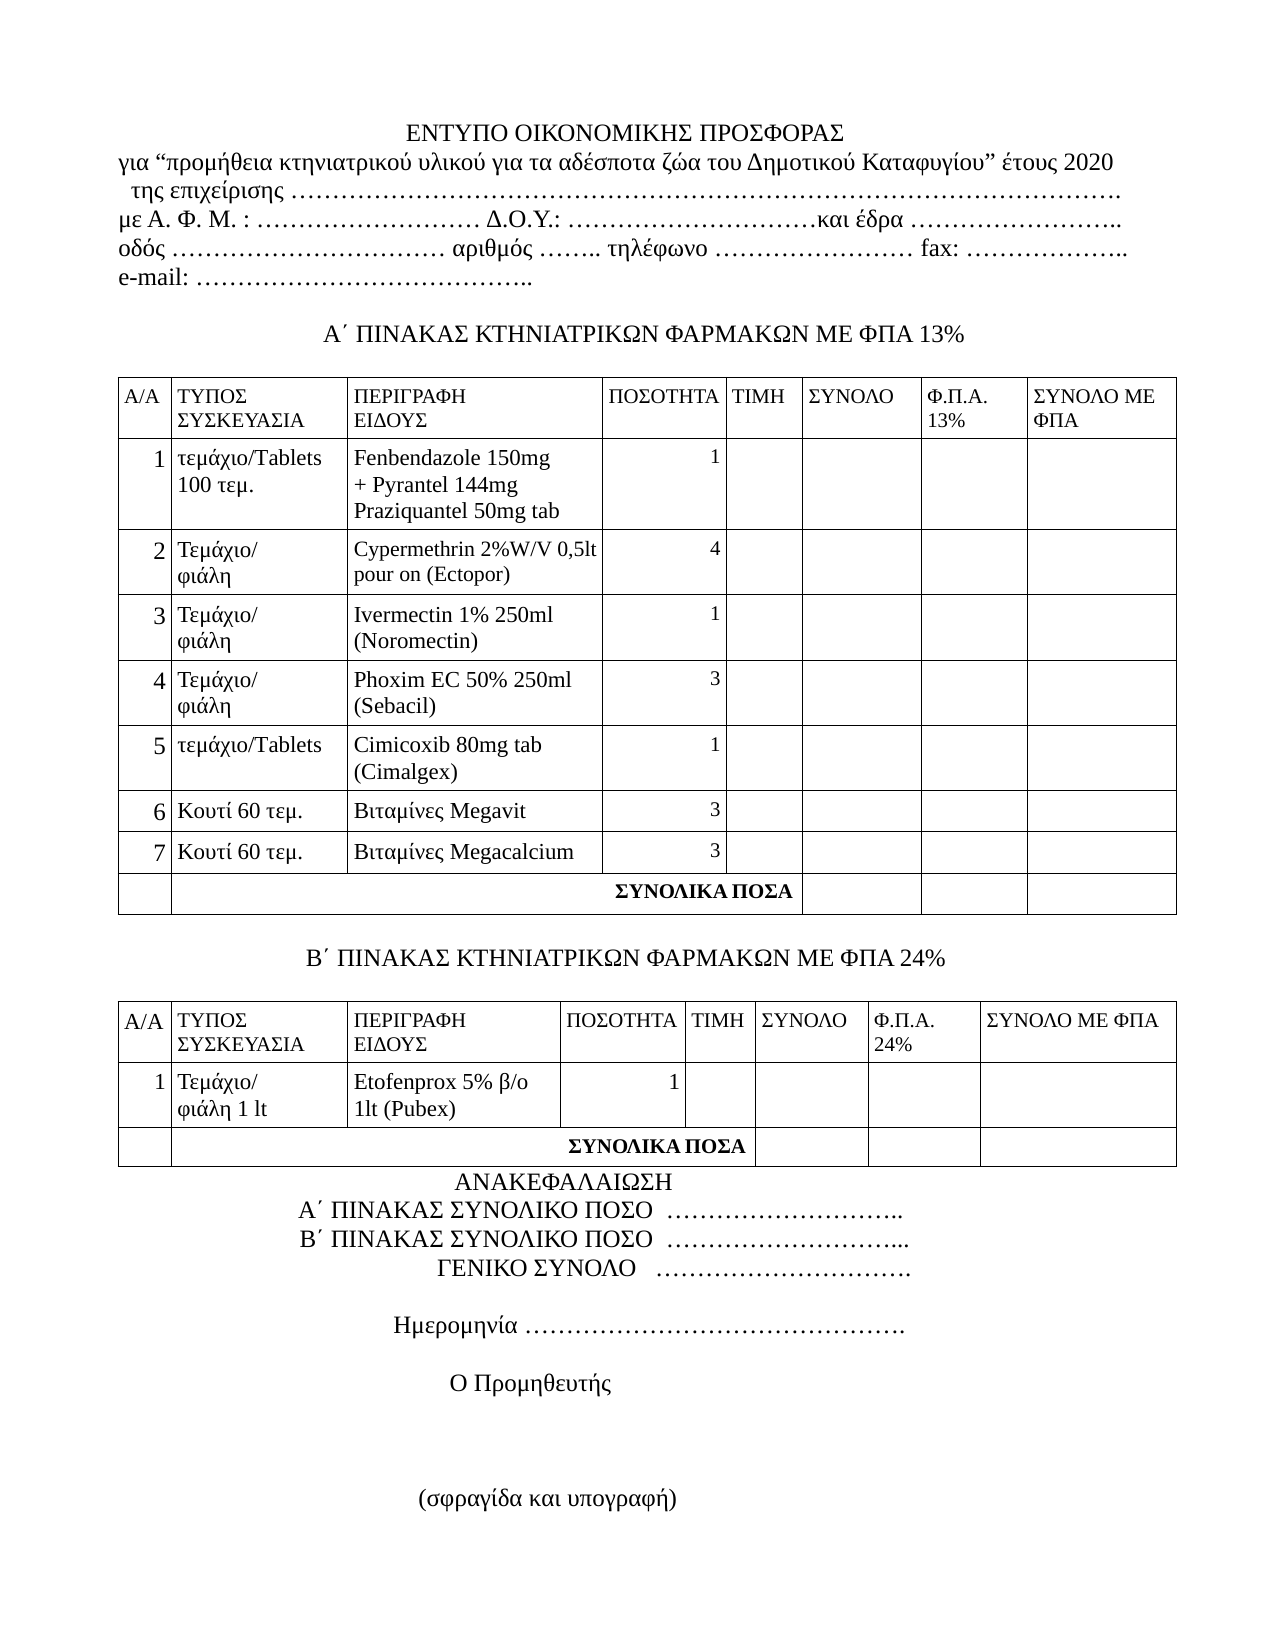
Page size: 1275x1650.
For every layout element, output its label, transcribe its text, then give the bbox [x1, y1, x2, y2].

table_cell τεμάχιο/Τablets [172, 726, 347, 790]
table_cell 4 [603, 530, 726, 594]
table_cell [119, 1128, 171, 1166]
table_cell 4 [119, 661, 171, 725]
table_header Α/Α [119, 378, 171, 437]
table_cell 7 [119, 832, 171, 872]
table_header Φ.Π.Α. 13% [922, 378, 1027, 437]
table_cell 6 [119, 791, 171, 831]
table_cell [756, 1063, 868, 1127]
table_cell 1 [603, 726, 726, 790]
table_header ΤΥΠΟΣ ΣΥΣΚΕΥΑΣΙΑ [172, 378, 347, 437]
table_cell 3 [603, 791, 726, 831]
table_cell Ivermectin 1% 250ml (Noromectin) [348, 595, 602, 659]
table_cell ΣΥΝΟΛΙΚΑ ΠΟΣΑ [172, 874, 802, 914]
table_cell [727, 661, 802, 725]
table_cell [727, 595, 802, 659]
table_cell 1 [119, 1063, 171, 1127]
table_header ΤΥΠΟΣ ΣΥΣΚΕΥΑΣΙΑ [172, 1002, 347, 1062]
table_cell Τεμάχιο/ φιάλη [172, 530, 347, 594]
table_cell [803, 726, 921, 790]
table_cell Cypermethrin 2%W/V 0,5lt pour on (Ectopor) [348, 530, 602, 594]
table_cell 1 [119, 439, 171, 529]
table_cell [803, 530, 921, 594]
table_header ΣΥΝΟΛΟ [756, 1002, 868, 1062]
table_cell [922, 791, 1027, 831]
table_header ΠΕΡΙΓΡΑΦΗ ΕΙΔΟΥΣ [348, 1002, 560, 1062]
table_cell [1028, 439, 1176, 529]
table_cell [1028, 661, 1176, 725]
table_cell [1028, 832, 1176, 872]
table_cell [981, 1063, 1176, 1127]
text (σφραγίδα και υπογραφή) [118, 1483, 1157, 1512]
table_header Α/Α [119, 1002, 171, 1062]
text Ο Προμηθευτής [118, 1368, 1157, 1397]
table_cell Βιταμίνες Megavit [348, 791, 602, 831]
text ΑΝΑΚΕΦΑΛΑΙΩΣΗ [118, 1167, 1157, 1195]
table_header ΣΥΝΟΛΟ ΜΕ ΦΠΑ [981, 1002, 1176, 1062]
table_cell [727, 530, 802, 594]
table_cell [803, 661, 921, 725]
table_cell [922, 726, 1027, 790]
table_header ΠΕΡΙΓΡΑΦΗ ΕΙΔΟΥΣ [348, 378, 602, 437]
table_header Φ.Π.Α. 24% [869, 1002, 980, 1062]
text Β΄ ΠΙΝΑΚΑΣ ΣΥΝΟΛΙΚΟ ΠΟΣΟ ………………………... [118, 1224, 1157, 1253]
table_header ΠΟΣΟΤΗΤΑ [561, 1002, 685, 1062]
table_header ΤΙΜΗ [727, 378, 802, 437]
table_cell [922, 439, 1027, 529]
table_cell 2 [119, 530, 171, 594]
table_cell [119, 874, 171, 914]
table_cell Κουτί 60 τεμ. [172, 832, 347, 872]
table_cell Βιταμίνες Megacalcium [348, 832, 602, 872]
table_header ΠΟΣΟΤΗΤΑ [603, 378, 726, 437]
table_cell ΣΥΝΟΛΙΚΑ ΠΟΣΑ [172, 1128, 755, 1166]
table_cell [686, 1063, 755, 1127]
table_cell [1028, 530, 1176, 594]
text Β΄ ΠΙΝΑΚΑΣ ΚΤΗΝΙΑΤΡΙΚΩΝ ΦΑΡΜΑΚΩΝ ΜΕ ΦΠΑ 24% [118, 943, 1157, 972]
text με Α. Φ. Μ. : ……………………… Δ.Ο.Υ.: …………………………και έδρα …………………….. [118, 204, 1157, 233]
table_cell [803, 874, 921, 914]
table_cell [869, 1128, 980, 1166]
text της επιχείρισης ………………………………………………………………………………………. [118, 176, 1157, 204]
table_cell 3 [119, 595, 171, 659]
text Α΄ ΠΙΝΑΚΑΣ ΣΥΝΟΛΙΚΟ ΠΟΣΟ ……………………….. [118, 1195, 1157, 1224]
table_cell Κουτί 60 τεμ. [172, 791, 347, 831]
table_cell [981, 1128, 1176, 1166]
table_cell [803, 791, 921, 831]
table_cell [922, 530, 1027, 594]
text για “προμήθεια κτηνιατρικού υλικού για τα αδέσποτα ζώα του Δημοτικού Καταφυγίου” έτους 2020 [118, 147, 1157, 176]
table_header ΣΥΝΟΛΟ [803, 378, 921, 437]
table_cell [803, 832, 921, 872]
table_cell 3 [603, 832, 726, 872]
table_cell Cimicoxib 80mg tab (Cimalgex) [348, 726, 602, 790]
table_cell [922, 595, 1027, 659]
table_header ΤΙΜΗ [686, 1002, 755, 1062]
text οδός …………………………… αριθμός …….. τηλέφωνο …………………… fax: ……………….. [118, 233, 1157, 262]
text e-mail: ………………………………….. [118, 262, 1157, 291]
table_cell [727, 726, 802, 790]
table_header ΣΥΝΟΛΟ ΜΕ ΦΠΑ [1028, 378, 1176, 437]
table_cell 3 [603, 661, 726, 725]
table_cell [1028, 726, 1176, 790]
table_cell 5 [119, 726, 171, 790]
table_cell [1028, 874, 1176, 914]
text ΓΕΝΙΚΟ ΣΥΝΟΛΟ …………………………. [118, 1253, 1157, 1282]
table_cell τεμάχιο/Τablets 100 τεμ. [172, 439, 347, 529]
table_cell [803, 439, 921, 529]
table_cell [727, 832, 802, 872]
table_cell [869, 1063, 980, 1127]
table_cell Τεμάχιο/ φιάλη 1 lt [172, 1063, 347, 1127]
table_cell [1028, 791, 1176, 831]
table_cell [803, 595, 921, 659]
table_cell [922, 661, 1027, 725]
table_cell 1 [603, 439, 726, 529]
table_cell Τεμάχιο/ φιάλη [172, 661, 347, 725]
table_cell Fenbendazole 150mg + Pyrantel 144mg Praziquantel 50mg tab [348, 439, 602, 529]
text Α΄ ΠΙΝΑΚΑΣ ΚΤΗΝΙΑΤΡΙΚΩΝ ΦΑΡΜΑΚΩΝ ΜΕ ΦΠΑ 13% [118, 319, 1157, 348]
table_cell 1 [561, 1063, 685, 1127]
table_cell [922, 874, 1027, 914]
table_cell [922, 832, 1027, 872]
table_cell [756, 1128, 868, 1166]
table_cell [727, 791, 802, 831]
table_cell [727, 439, 802, 529]
text ΕΝΤΥΠΟ ΟΙΚΟΝΟΜΙΚΗΣ ΠΡΟΣΦΟΡΑΣ [118, 118, 1157, 147]
table_cell [1028, 595, 1176, 659]
table_cell 1 [603, 595, 726, 659]
table_cell Etofenprox 5% β/ο 1lt (Pubex) [348, 1063, 560, 1127]
table_cell Phoxim EC 50% 250ml (Sebacil) [348, 661, 602, 725]
text Ημερομηνία ………………………………………. [118, 1310, 1157, 1339]
table_cell Τεμάχιο/ φιάλη [172, 595, 347, 659]
